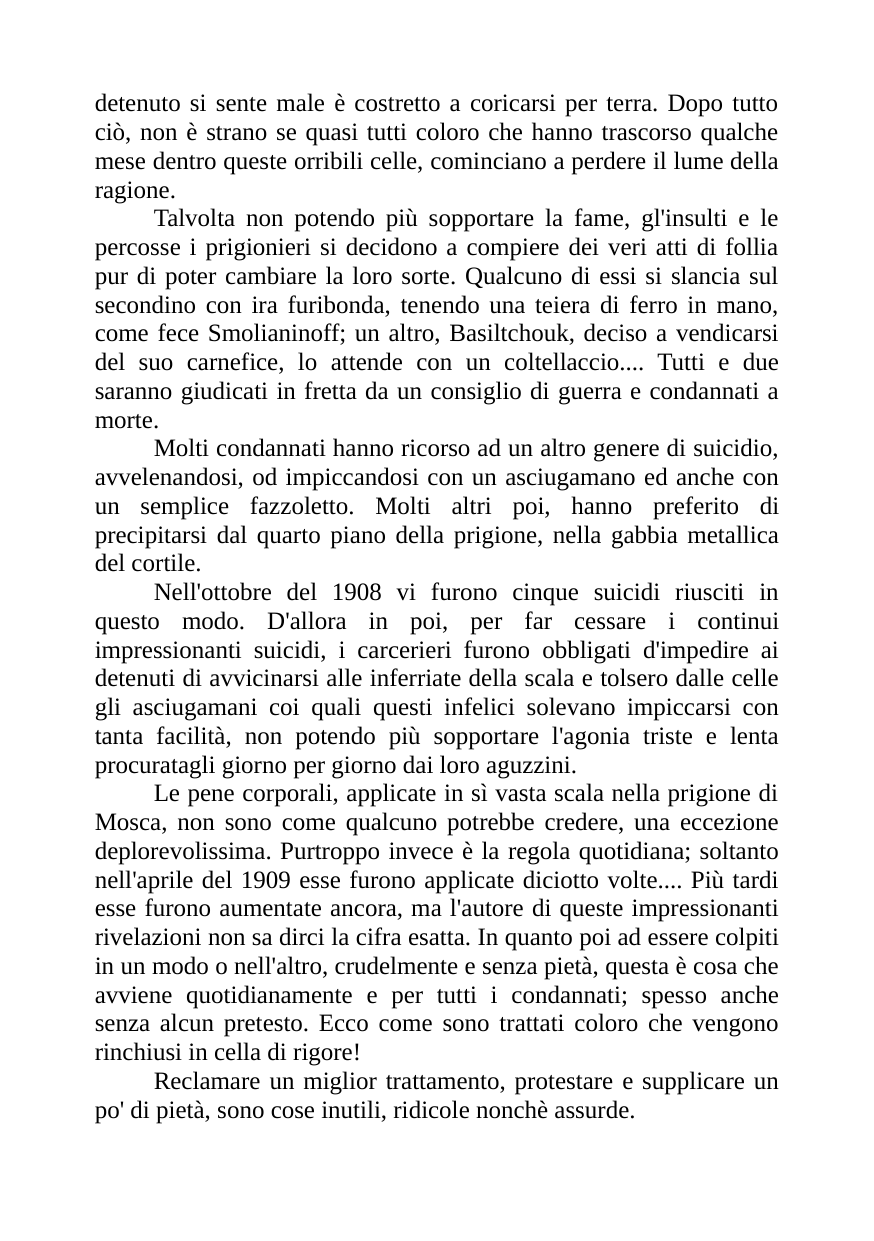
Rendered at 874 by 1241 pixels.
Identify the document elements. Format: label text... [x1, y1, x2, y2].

text Le pene corporali, applicate in sì vasta scala nella prigione di Mosca, non sono come qualcuno potrebbe credere, una eccezione deplorevolissima. Purtroppo invece è la regola quotidiana; soltanto nell'aprile del 1909 esse furono applicate diciotto volte.... Più tardi esse furono aumentate ancora, ma l'autore di queste impressionanti rivelazioni non sa dirci la cifra esatta. In quanto poi ad essere colpiti in un modo o nell'altro, crudelmente e senza pietà, questa è cosa che avviene quotidianamente e per tutti i condannati; spesso anche senza alcun pretesto. Ecco come sono trattati coloro che vengono rinchiusi in cella di rigore! [94, 778, 779, 1066]
text Molti condannati hanno ricorso ad un altro genere di suicidio, avvelenandosi, od impiccandosi con un asciugamano ed anche con un semplice fazzoletto. Molti altri poi, hanno preferito di precipitarsi dal quarto piano della prigione, nella gabbia metallica del cortile. [94, 433, 779, 577]
text Reclamare un miglior trattamento, protestare e supplicare un po' di pietà, sono cose inutili, ridicole nonchè assurde. [94, 1066, 779, 1123]
text detenuto si sente male è costretto a coricarsi per terra. Dopo tutto ciò, non è strano se quasi tutti coloro che hanno trascorso qualche mese dentro queste orribili celle, cominciano a perdere il lume della ragione. [94, 88, 779, 203]
text Nell'ottobre del 1908 vi furono cinque suicidi riusciti in questo modo. D'allora in poi, per far cessare i continui impressionanti suicidi, i carcerieri furono obbligati d'impedire ai detenuti di avvicinarsi alle inferriate della scala e tolsero dalle celle gli asciugamani coi quali questi infelici solevano impiccarsi con tanta facilità, non potendo più sopportare l'agonia triste e lenta procuratagli giorno per giorno dai loro aguzzini. [94, 577, 779, 778]
text Talvolta non potendo più sopportare la fame, gl'insulti e le percosse i prigionieri si decidono a compiere dei veri atti di follia pur di poter cambiare la loro sorte. Qualcuno di essi si slancia sul secondino con ira furibonda, tenendo una teiera di ferro in mano, come fece Smolianinoff; un altro, Basiltchouk, deciso a vendicarsi del suo carnefice, lo attende con un coltellaccio.... Tutti e due saranno giudicati in fretta da un consiglio di guerra e condannati a morte. [94, 203, 779, 433]
